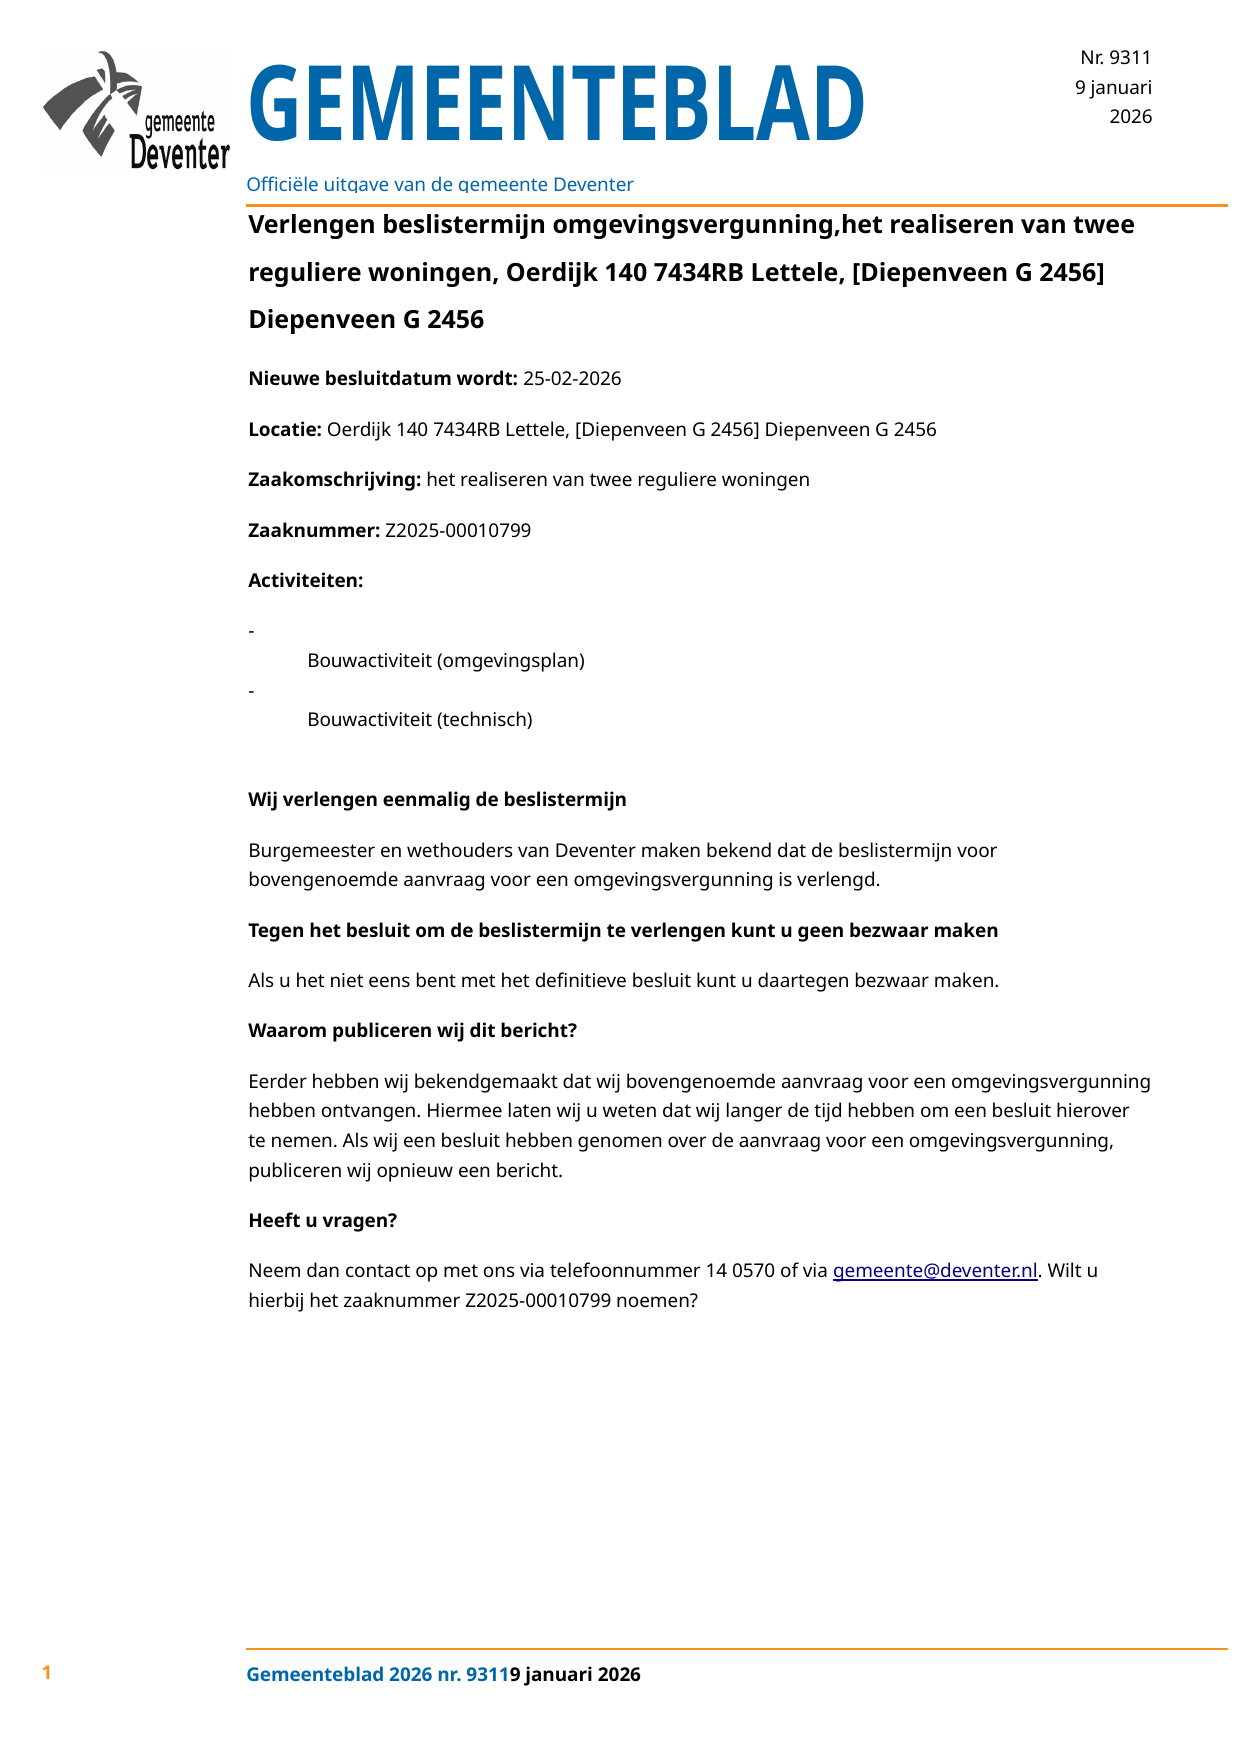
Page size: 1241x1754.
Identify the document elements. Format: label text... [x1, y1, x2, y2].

text Verlengen beslistermijn omgevingsvergunning,het realiseren van twee reguliere woningen, Oerdijk 140 7434RB Lettele, [Diepenveen G 2456] Diepenveen G 2456 [248, 207, 1152, 336]
list Bouwactiviteit (technisch) [248, 706, 1152, 732]
text Eerder hebben wij bekendgemaakt dat wij bovengenoemde aanvraag voor een omgevingsvergunning hebben ontvangen. Hiermee laten wij u weten dat wij langer de tijd hebben om een besluit hierover te nemen. Als wij een besluit hebben genomen over de aanvraag voor een omgevingsvergunning, publiceren wij opnieuw een bericht. [248, 1068, 1152, 1182]
list Bouwactiviteit (omgevingsplan) [248, 647, 1152, 673]
text Neem dan contact op met ons via telefoonnummer 14 0570 of via gemeente@deventer.nl. Wilt u hierbij het zaaknummer Z2025-00010799 noemen? [248, 1258, 1152, 1313]
picture [41, 47, 231, 172]
text Als u het niet eens bent met het definitieve besluit kunt u daartegen bezwaar maken. [248, 967, 1152, 993]
text Zaakomschrijving: het realiseren van twee reguliere woningen [248, 466, 1152, 492]
text Activiteiten: [248, 567, 1152, 593]
text Heeft u vragen? [248, 1207, 1152, 1233]
text Nieuwe besluitdatum wordt: 25-02-2026 [248, 366, 1152, 391]
text Locatie: Oerdijk 140 7434RB Lettele, [Diepenveen G 2456] Diepenveen G 2456 [248, 416, 1152, 442]
text Zaaknummer: Z2025-00010799 [248, 517, 1152, 542]
text Tegen het besluit om de beslistermijn te verlengen kunt u geen bezwaar maken [248, 917, 1152, 942]
text Wij verlengen eenmalig de beslistermijn [248, 786, 1152, 812]
text Burgemeester en wethouders van Deventer maken bekend dat de beslistermijn voor bovengenoemde aanvraag voor een omgevingsvergunning is verlengd. [248, 837, 1152, 892]
text Waarom publiceren wij dit bericht? [248, 1018, 1152, 1043]
